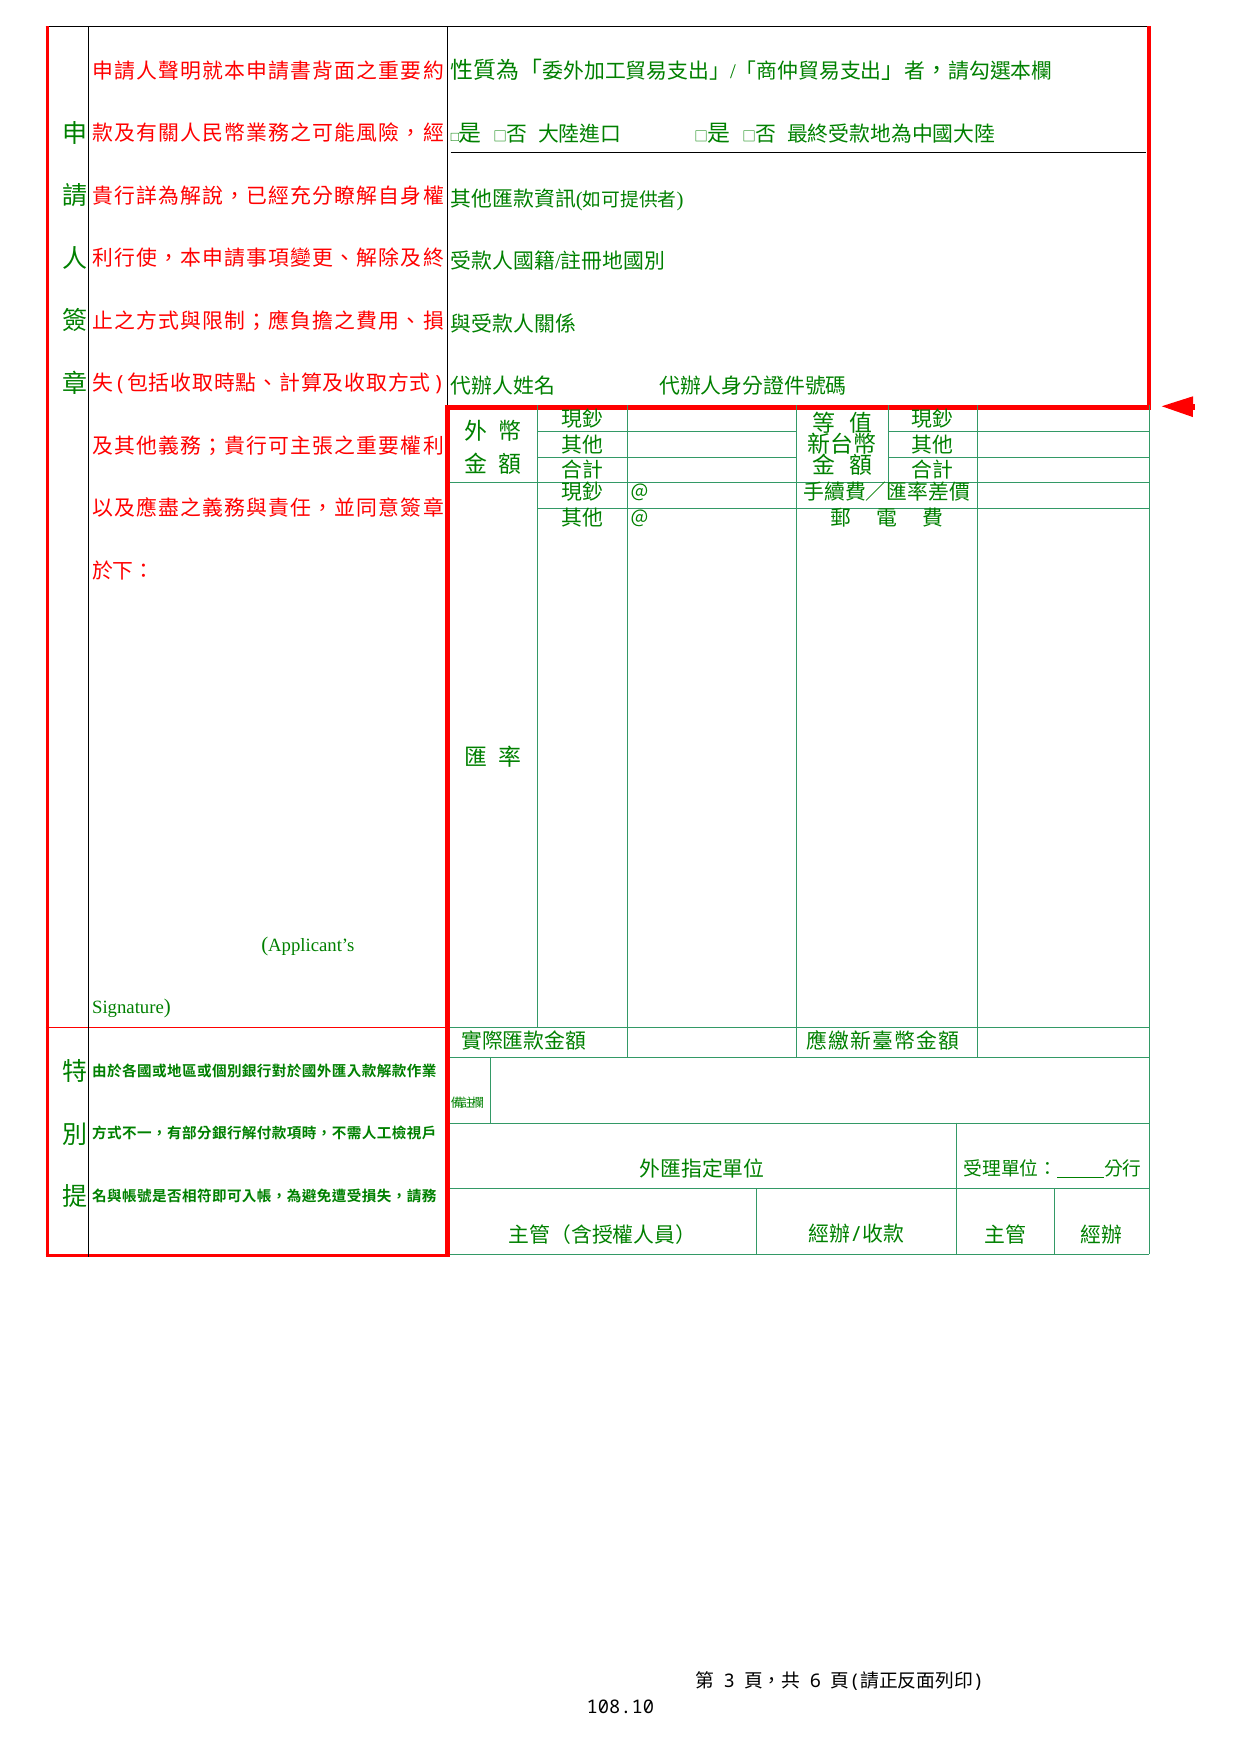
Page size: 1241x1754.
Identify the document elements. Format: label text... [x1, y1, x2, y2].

table_cell [978, 432, 1149, 456]
table_cell 匯 率 [450, 483, 537, 1027]
table_cell 特別提 [49, 1028, 88, 1254]
table_cell 實際匯款金額 [450, 1028, 627, 1057]
table_cell [978, 483, 1149, 507]
table_cell ＠ [628, 483, 796, 507]
table_cell 主管 [957, 1189, 1054, 1254]
table_cell 主管（含授權人員） [450, 1189, 756, 1254]
table_cell [628, 410, 796, 431]
table_cell 經辦 [1055, 1189, 1149, 1254]
table_cell [628, 458, 796, 482]
table_cell 性質為「委外加工貿易支出」/「商仲貿易支出」者，請勾選本欄 □是 □否 大陸進口 □是 □否 最終受款地為中國大陸 其他匯款資訊(如可提供者) 受款人國籍/註冊地國別 與受款人關係 代辦人姓名 代辦人身分證件號碼 [448, 27, 1147, 405]
table_cell [628, 1028, 796, 1057]
table_cell 申申請人簽章 [49, 27, 88, 1027]
table_cell [628, 432, 796, 456]
table_cell 外 幣 金 額 [450, 410, 537, 482]
table_cell 合計 [889, 458, 977, 482]
table_cell 等值 新台幣 金額 [797, 410, 888, 482]
table_cell [978, 509, 1149, 1027]
table_cell 受理單位： 分行 [957, 1124, 1149, 1188]
table_cell 其他 [538, 432, 627, 456]
table_cell 現鈔 [538, 483, 627, 507]
table_cell 合計 [538, 458, 627, 482]
table_cell 其他 [538, 509, 627, 1027]
table_cell 申請人聲明就本申請書背面之重要約款及有關人民幣業務之可能風險，經貴行詳為解說，已經充分瞭解自身權利行使，本申請事項變更、解除及終止之方式與限制；應負擔之費用、損失(包括收取時點、計算及收取方式)及其他義務；貴行可主張之重要權利以及應盡之義務與責任，並同意簽章於下： (Applicant’s Signature) [89, 27, 447, 1027]
table_cell ＠ [628, 509, 796, 1027]
table_cell [978, 458, 1149, 482]
table_cell 經辦/收款 [757, 1189, 956, 1254]
table_cell 現鈔 [538, 410, 627, 431]
table_cell 手續費∕匯率差價 [797, 483, 977, 507]
table_cell 應繳新臺幣金額 [797, 1028, 977, 1057]
table_cell 郵電費 [797, 509, 977, 1027]
table_cell [978, 1028, 1149, 1057]
table_cell 備註欄 [450, 1058, 490, 1122]
table_cell 外匯指定單位 [450, 1124, 956, 1188]
table_cell [491, 1058, 1149, 1122]
table_cell [978, 410, 1149, 431]
table_cell 其他 [889, 432, 977, 456]
table_cell 由於各國或地區或個別銀行對於國外匯入款解款作業方式不一，有部分銀行解付款項時，不需人工檢視戶名與帳號是否相符即可入帳，為避免遭受損失，請務 [89, 1028, 445, 1254]
table_cell 現鈔 [889, 410, 977, 431]
